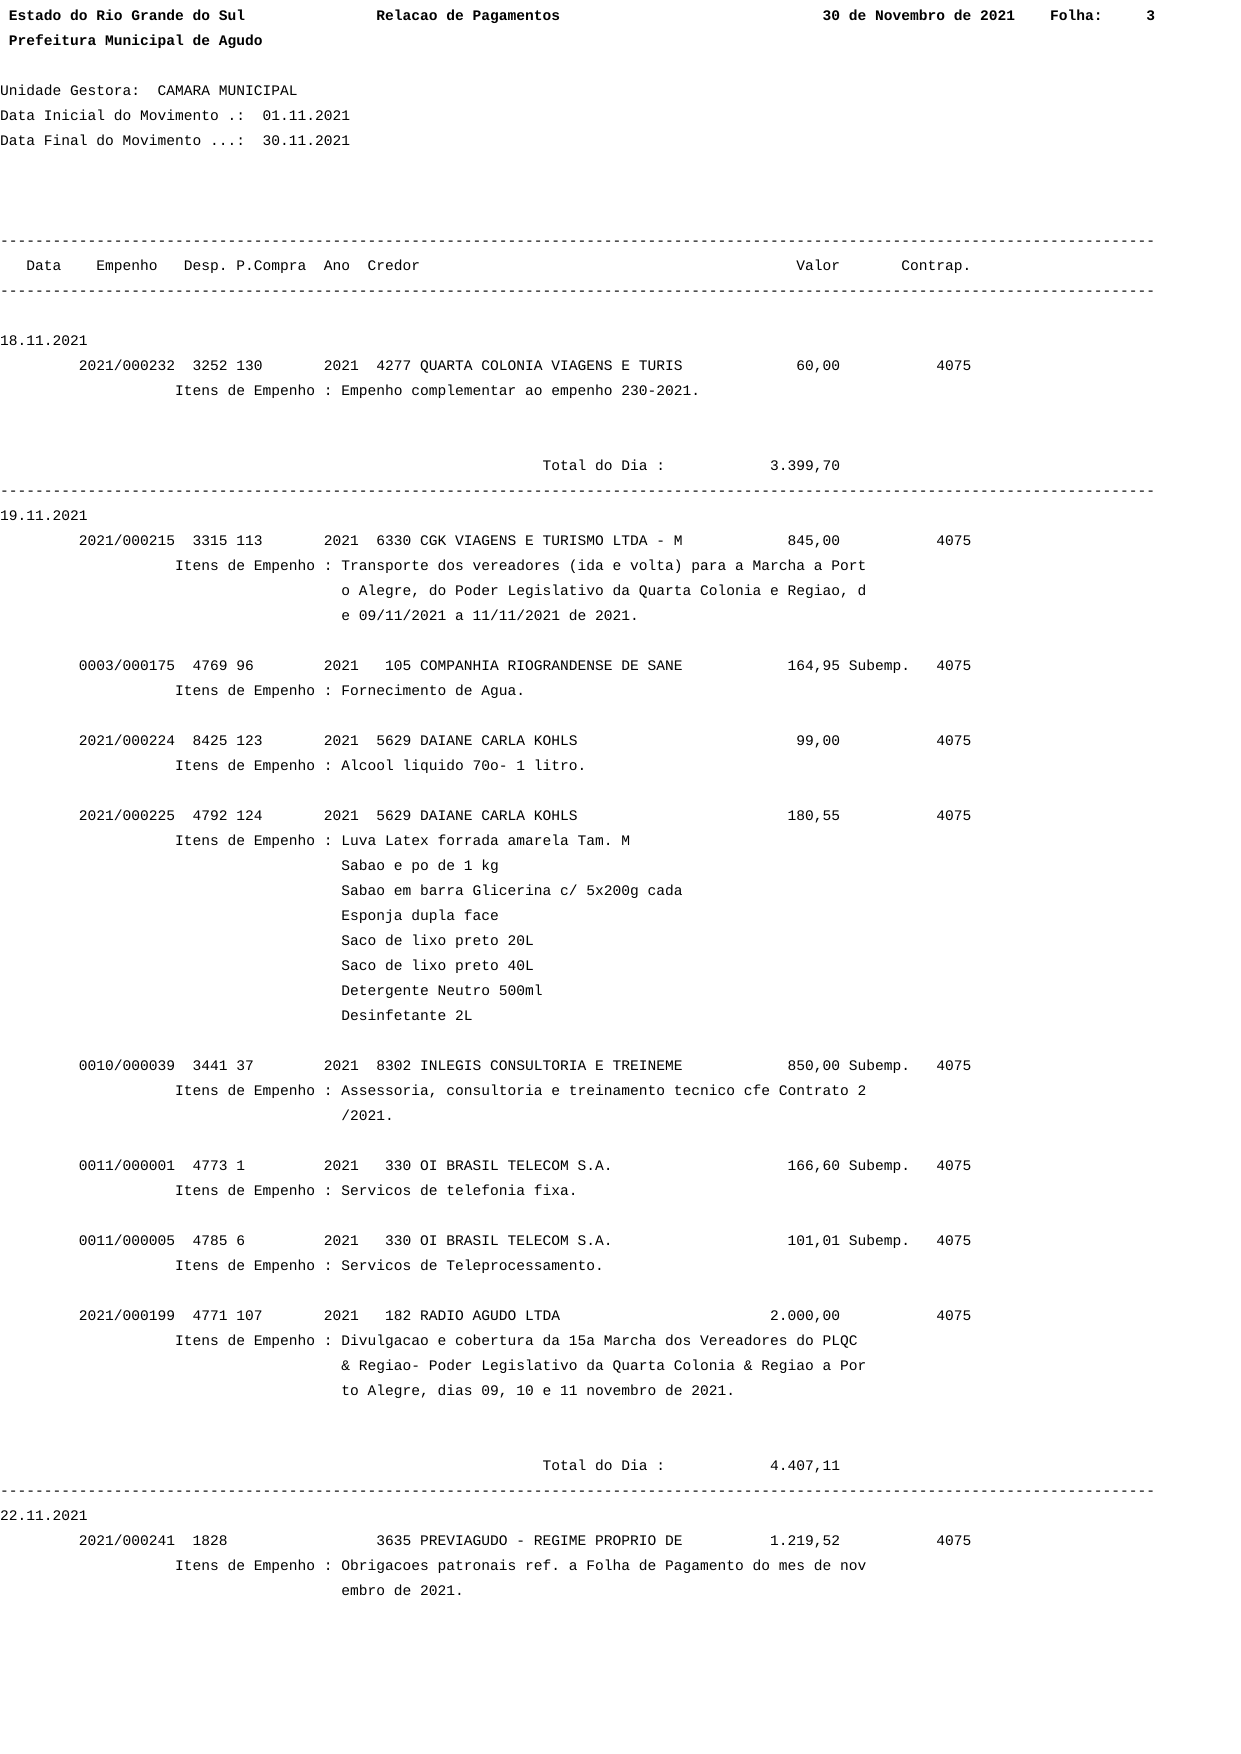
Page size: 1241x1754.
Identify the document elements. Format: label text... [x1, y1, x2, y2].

text 2021/000232 3252 130 2021 4277 QUARTA COLONIA VIAGENS E TURIS 60,00 4075 [0, 350, 1240, 375]
text Data Final do Movimento ...: 30.11.2021 [0, 125, 1240, 150]
text Itens de Empenho : Divulgacao e cobertura da 15a Marcha dos Vereadores do PLQC [0, 1325, 1240, 1350]
text Unidade Gestora: CAMARA MUNICIPAL [0, 75, 1240, 100]
text Itens de Empenho : Servicos de telefonia fixa. [0, 1175, 1240, 1200]
text Sabao e po de 1 kg [0, 850, 1240, 875]
text 0010/000039 3441 37 2021 8302 INLEGIS CONSULTORIA E TREINEME 850,00 Subemp. 4075 [0, 1050, 1240, 1075]
text Itens de Empenho : Luva Latex forrada amarela Tam. M [0, 825, 1240, 850]
text Itens de Empenho : Assessoria, consultoria e treinamento tecnico cfe Contrato 2 [0, 1075, 1240, 1100]
text 2021/000199 4771 107 2021 182 RADIO AGUDO LTDA 2.000,00 4075 [0, 1300, 1240, 1325]
text /2021. [0, 1100, 1240, 1125]
text 22.11.2021 [0, 1500, 1240, 1525]
text ------------------------------------------------------------------------------------------------------------------------------------ [0, 225, 1240, 250]
text Itens de Empenho : Transporte dos vereadores (ida e volta) para a Marcha a Port [0, 550, 1240, 575]
text Data Empenho Desp. P.Compra Ano Credor Valor Contrap. [0, 250, 1240, 275]
text 18.11.2021 [0, 325, 1240, 350]
text embro de 2021. [0, 1575, 1240, 1600]
text 2021/000225 4792 124 2021 5629 DAIANE CARLA KOHLS 180,55 4075 [0, 800, 1240, 825]
text ------------------------------------------------------------------------------------------------------------------------------------ [0, 475, 1240, 500]
text Saco de lixo preto 40L [0, 950, 1240, 975]
text o Alegre, do Poder Legislativo da Quarta Colonia e Regiao, d [0, 575, 1240, 600]
text Total do Dia : 4.407,11 [0, 1450, 1240, 1475]
text Saco de lixo preto 20L [0, 925, 1240, 950]
text Esponja dupla face [0, 900, 1240, 925]
text to Alegre, dias 09, 10 e 11 novembro de 2021. [0, 1375, 1240, 1400]
text Desinfetante 2L [0, 1000, 1240, 1025]
text ------------------------------------------------------------------------------------------------------------------------------------ [0, 1475, 1240, 1500]
text Itens de Empenho : Obrigacoes patronais ref. a Folha de Pagamento do mes de nov [0, 1550, 1240, 1575]
text 2021/000241 1828 3635 PREVIAGUDO - REGIME PROPRIO DE 1.219,52 4075 [0, 1525, 1240, 1550]
text Detergente Neutro 500ml [0, 975, 1240, 1000]
text Itens de Empenho : Fornecimento de Agua. [0, 675, 1240, 700]
text 19.11.2021 [0, 500, 1240, 525]
text Sabao em barra Glicerina c/ 5x200g cada [0, 875, 1240, 900]
text Itens de Empenho : Alcool liquido 70o- 1 litro. [0, 750, 1240, 775]
text 0011/000005 4785 6 2021 330 OI BRASIL TELECOM S.A. 101,01 Subemp. 4075 [0, 1225, 1240, 1250]
text Prefeitura Municipal de Agudo [0, 25, 1240, 50]
text e 09/11/2021 a 11/11/2021 de 2021. [0, 600, 1240, 625]
text ------------------------------------------------------------------------------------------------------------------------------------ [0, 275, 1240, 300]
text Estado do Rio Grande do Sul Relacao de Pagamentos 30 de Novembro de 2021 Folha: 3 [0, 0, 1240, 25]
text & Regiao- Poder Legislativo da Quarta Colonia & Regiao a Por [0, 1350, 1240, 1375]
text Total do Dia : 3.399,70 [0, 450, 1240, 475]
text Itens de Empenho : Servicos de Teleprocessamento. [0, 1250, 1240, 1275]
text 0003/000175 4769 96 2021 105 COMPANHIA RIOGRANDENSE DE SANE 164,95 Subemp. 4075 [0, 650, 1240, 675]
text 2021/000215 3315 113 2021 6330 CGK VIAGENS E TURISMO LTDA - M 845,00 4075 [0, 525, 1240, 550]
text Itens de Empenho : Empenho complementar ao empenho 230-2021. [0, 375, 1240, 400]
text 2021/000224 8425 123 2021 5629 DAIANE CARLA KOHLS 99,00 4075 [0, 725, 1240, 750]
text Data Inicial do Movimento .: 01.11.2021 [0, 100, 1240, 125]
text 0011/000001 4773 1 2021 330 OI BRASIL TELECOM S.A. 166,60 Subemp. 4075 [0, 1150, 1240, 1175]
